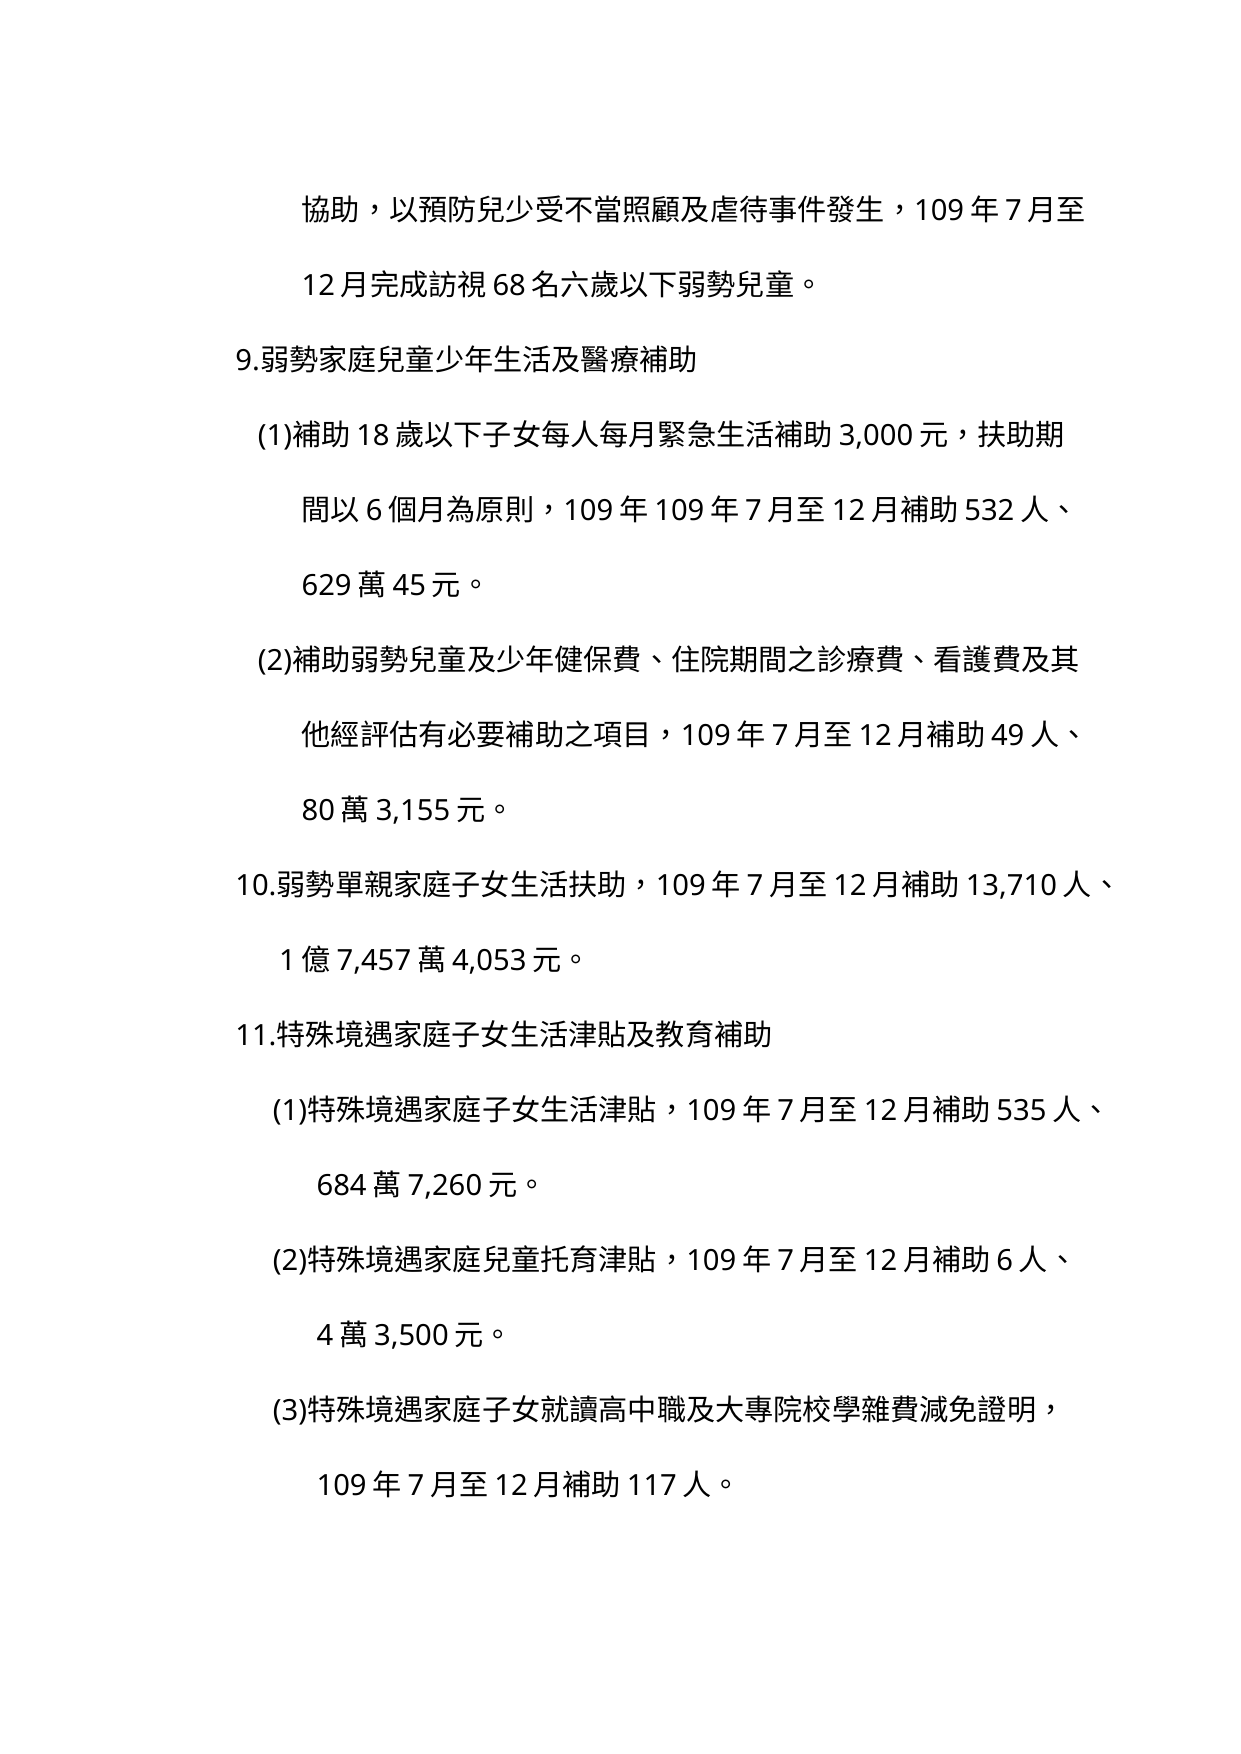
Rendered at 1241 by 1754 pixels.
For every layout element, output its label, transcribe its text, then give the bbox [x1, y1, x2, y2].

text 11.特殊境遇家庭子女生活津貼及教育補助 [235, 989, 1092, 1064]
text (3)特殊境遇家庭子女就讀高中職及大專院校學雜費減免證明，109年7月至12月補助117人。 [273, 1364, 1092, 1514]
text (2)特殊境遇家庭兒童托育津貼，109年7月至12月補助6人、4萬3,500元。 [273, 1214, 1092, 1364]
text 10.弱勢單親家庭子女生活扶助，109年7月至12月補助13,710人、1億7,457萬4,053元。 [235, 839, 1092, 989]
text (1)補助18歲以下子女每人每月緊急生活補助3,000元，扶助期間以6個月為原則，109年109年7月至12月補助532人、629萬45元。 [258, 389, 1092, 614]
text (2)補助弱勢兒童及少年健保費、住院期間之診療費、看護費及其他經評估有必要補助之項目，109年7月至12月補助49人、80萬3,155元。 [258, 614, 1092, 839]
text (1)特殊境遇家庭子女生活津貼，109年7月至12月補助535人、684萬7,260元。 [273, 1064, 1092, 1214]
text 9.弱勢家庭兒童少年生活及醫療補助 [235, 314, 1092, 389]
text 協助，以預防兒少受不當照顧及虐待事件發生，109年7月至12月完成訪視68名六歲以下弱勢兒童。 [258, 164, 1092, 314]
